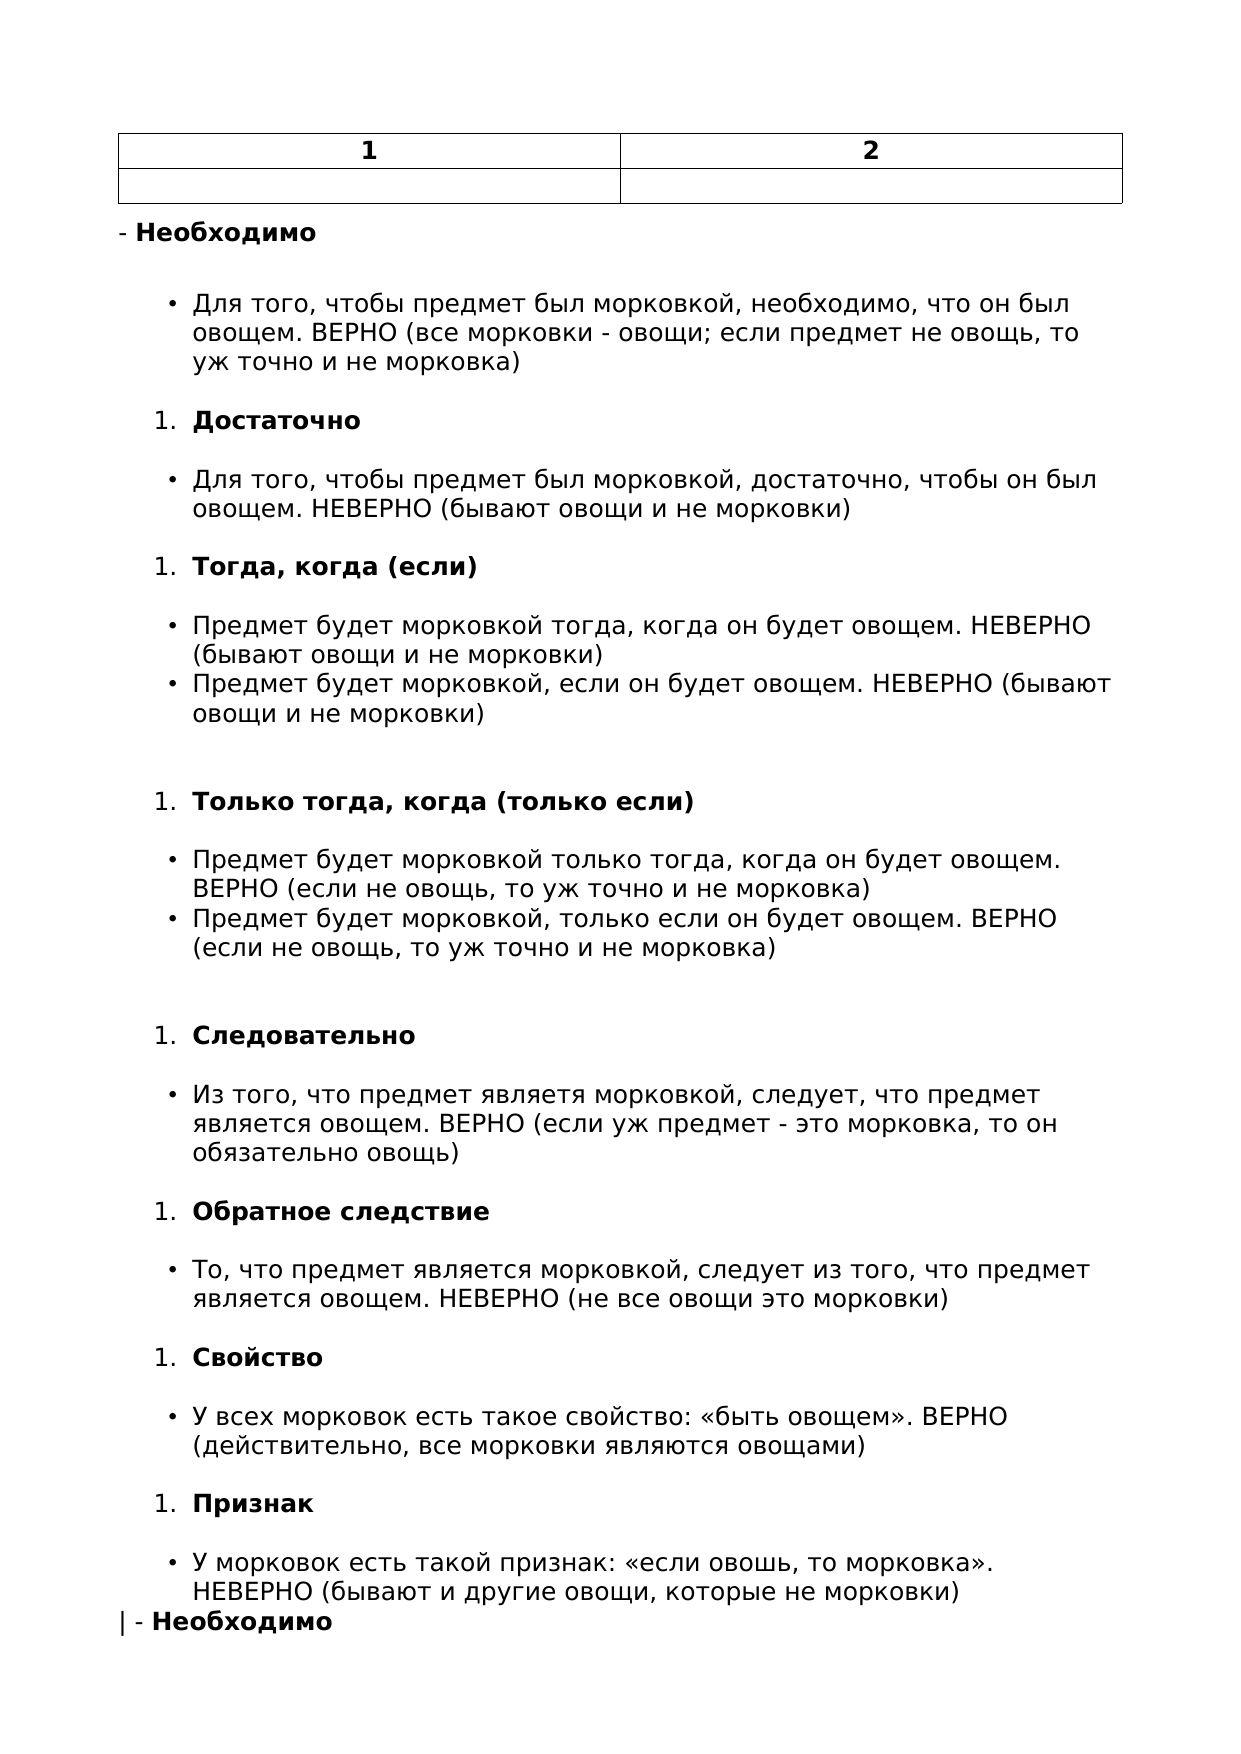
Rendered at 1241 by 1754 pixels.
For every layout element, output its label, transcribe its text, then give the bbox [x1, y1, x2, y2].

list Предмет будет морковкой, если он будет овощем. НЕВЕРНО (бывают овощи и не морковки) [177, 669, 1122, 728]
text - Необходимо [118, 218, 1122, 247]
list Из того, что предмет являетя морковкой, следует, что предмет является овощем. ВЕРНО (если уж предмет - это морковка, то он обязательно овощь) [177, 1080, 1122, 1167]
table_header 1 [119, 134, 620, 168]
list Предмет будет морковкой только тогда, когда он будет овощем. ВЕРНО (если не овощь, то уж точно и не морковка) [177, 846, 1122, 904]
text | - Необходимо [118, 1607, 1122, 1636]
list У морковок есть такой признак: «если овошь, то морковка». НЕВЕРНО (бывают и другие овощи, которые не морковки) [177, 1548, 1122, 1607]
list Достаточно [177, 406, 1122, 435]
table_cell [621, 169, 1122, 203]
list Предмет будет морковкой, только если он будет овощем. ВЕРНО (если не овощь, то уж точно и не морковка) [177, 904, 1122, 962]
table_header 2 [621, 134, 1122, 168]
list Для того, чтобы предмет был морковкой, необходимо, что он был овощем. ВЕРНО (все морковки - овощи; если предмет не овощь, то уж точно и не морковка) [177, 289, 1122, 377]
list Предмет будет морковкой тогда, когда он будет овощем. НЕВЕРНО (бывают овощи и не морковки) [177, 611, 1122, 669]
list У всех морковок есть такое свойство: «быть овощем». ВЕРНО (действительно, все морковки являются овощами) [177, 1402, 1122, 1460]
list Признак [177, 1490, 1122, 1519]
list Только тогда, когда (только если) [177, 787, 1122, 816]
table_cell [119, 169, 620, 203]
list Для того, чтобы предмет был морковкой, достаточно, чтобы он был овощем. НЕВЕРНО (бывают овощи и не морковки) [177, 465, 1122, 523]
list То, что предмет является морковкой, следует из того, что предмет является овощем. НЕВЕРНО (не все овощи это морковки) [177, 1255, 1122, 1314]
list Обратное следствие [177, 1197, 1122, 1226]
list Следовательно [177, 1021, 1122, 1050]
list Тогда, когда (если) [177, 553, 1122, 582]
list Свойство [177, 1343, 1122, 1372]
